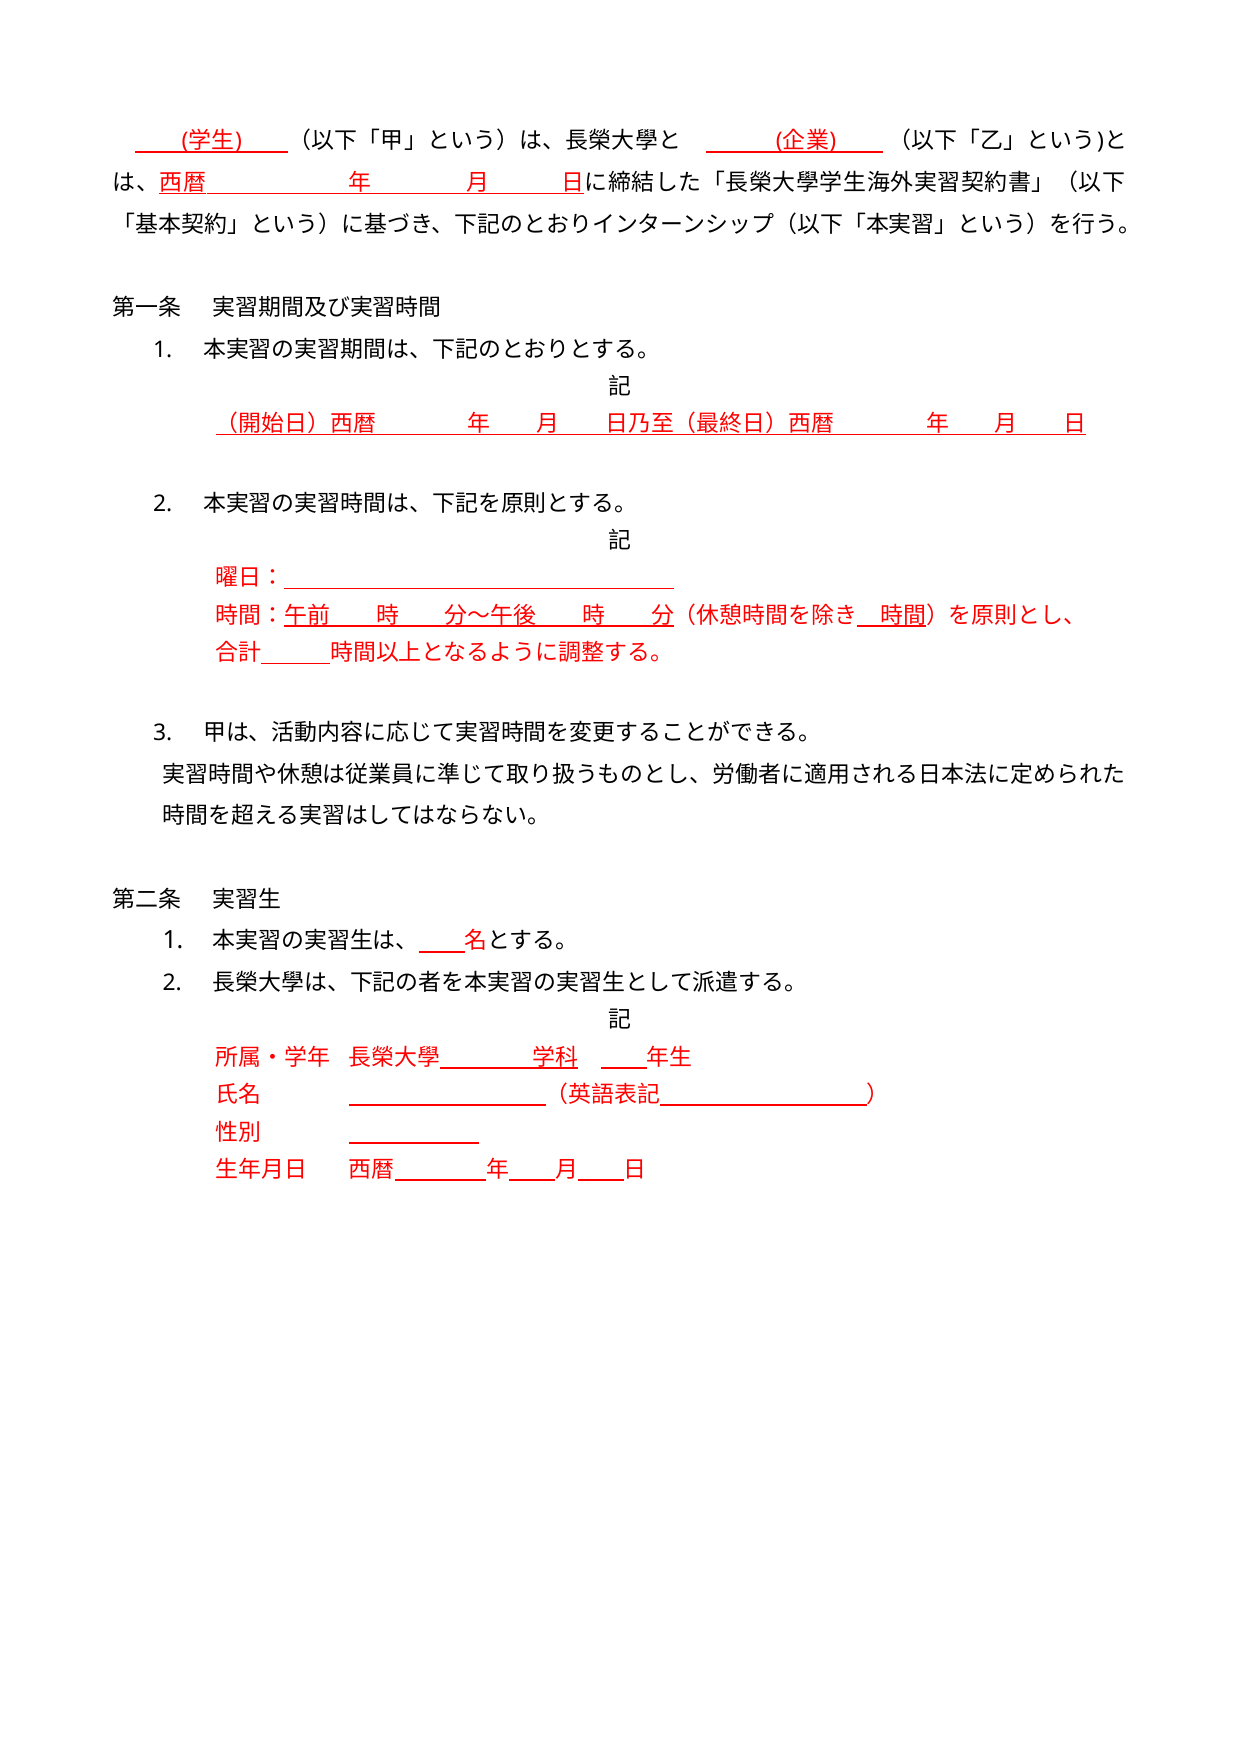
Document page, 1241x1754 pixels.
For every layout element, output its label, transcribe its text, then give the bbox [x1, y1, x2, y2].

list 甲は、活動内容に応じて実習時間を変更することができる。 [153, 707, 1128, 749]
list 本実習の実習生は、 名とする。 [162, 916, 1128, 957]
text 実習時間や休憩は従業員に準じて取り扱うものとし、労働者に適用される日本法に定められた時間を超える実習はしてはならない。 [162, 749, 1128, 832]
text 性別 [215, 1111, 1128, 1149]
text 合計 時間以上となるように調整する。 [215, 632, 1128, 670]
subtitle 記 [112, 366, 1128, 403]
text 所属・学年 長榮大學 学科 年生 [215, 1036, 1128, 1074]
text 生年月日 西暦 年 月 日 [215, 1149, 1128, 1186]
list 長榮大學は、下記の者を本実習の実習生として派遣する。 [162, 957, 1128, 999]
list 実習生 [112, 874, 1128, 916]
subtitle 記 [112, 999, 1128, 1036]
list 本実習の実習期間は、下記のとおりとする。 [153, 324, 1128, 366]
text （開始日）西暦 年 月 日乃至（最終日）西暦 年 月 日 [215, 403, 1128, 441]
list 実習期間及び実習時間 [112, 282, 1128, 324]
text 曜日： [215, 557, 1128, 595]
text 時間：午前 時 分～午後 時 分（休憩時間を除き 時間）を原則とし、 [215, 595, 1128, 632]
list 本実習の実習時間は、下記を原則とする。 [153, 478, 1128, 520]
text (学生) （以下「甲」という）は、長榮大學と (企業) （以下「乙」という)とは、西暦 年 月 日に締結した「長榮大學学生海外実習契約書」（以下「基本契約」という）に基づき、下記のとおりインターンシップ（以下「本実習」という）を行う。 [112, 116, 1128, 241]
text 氏名 （英語表記 ） [215, 1074, 1128, 1111]
subtitle 記 [112, 520, 1128, 557]
